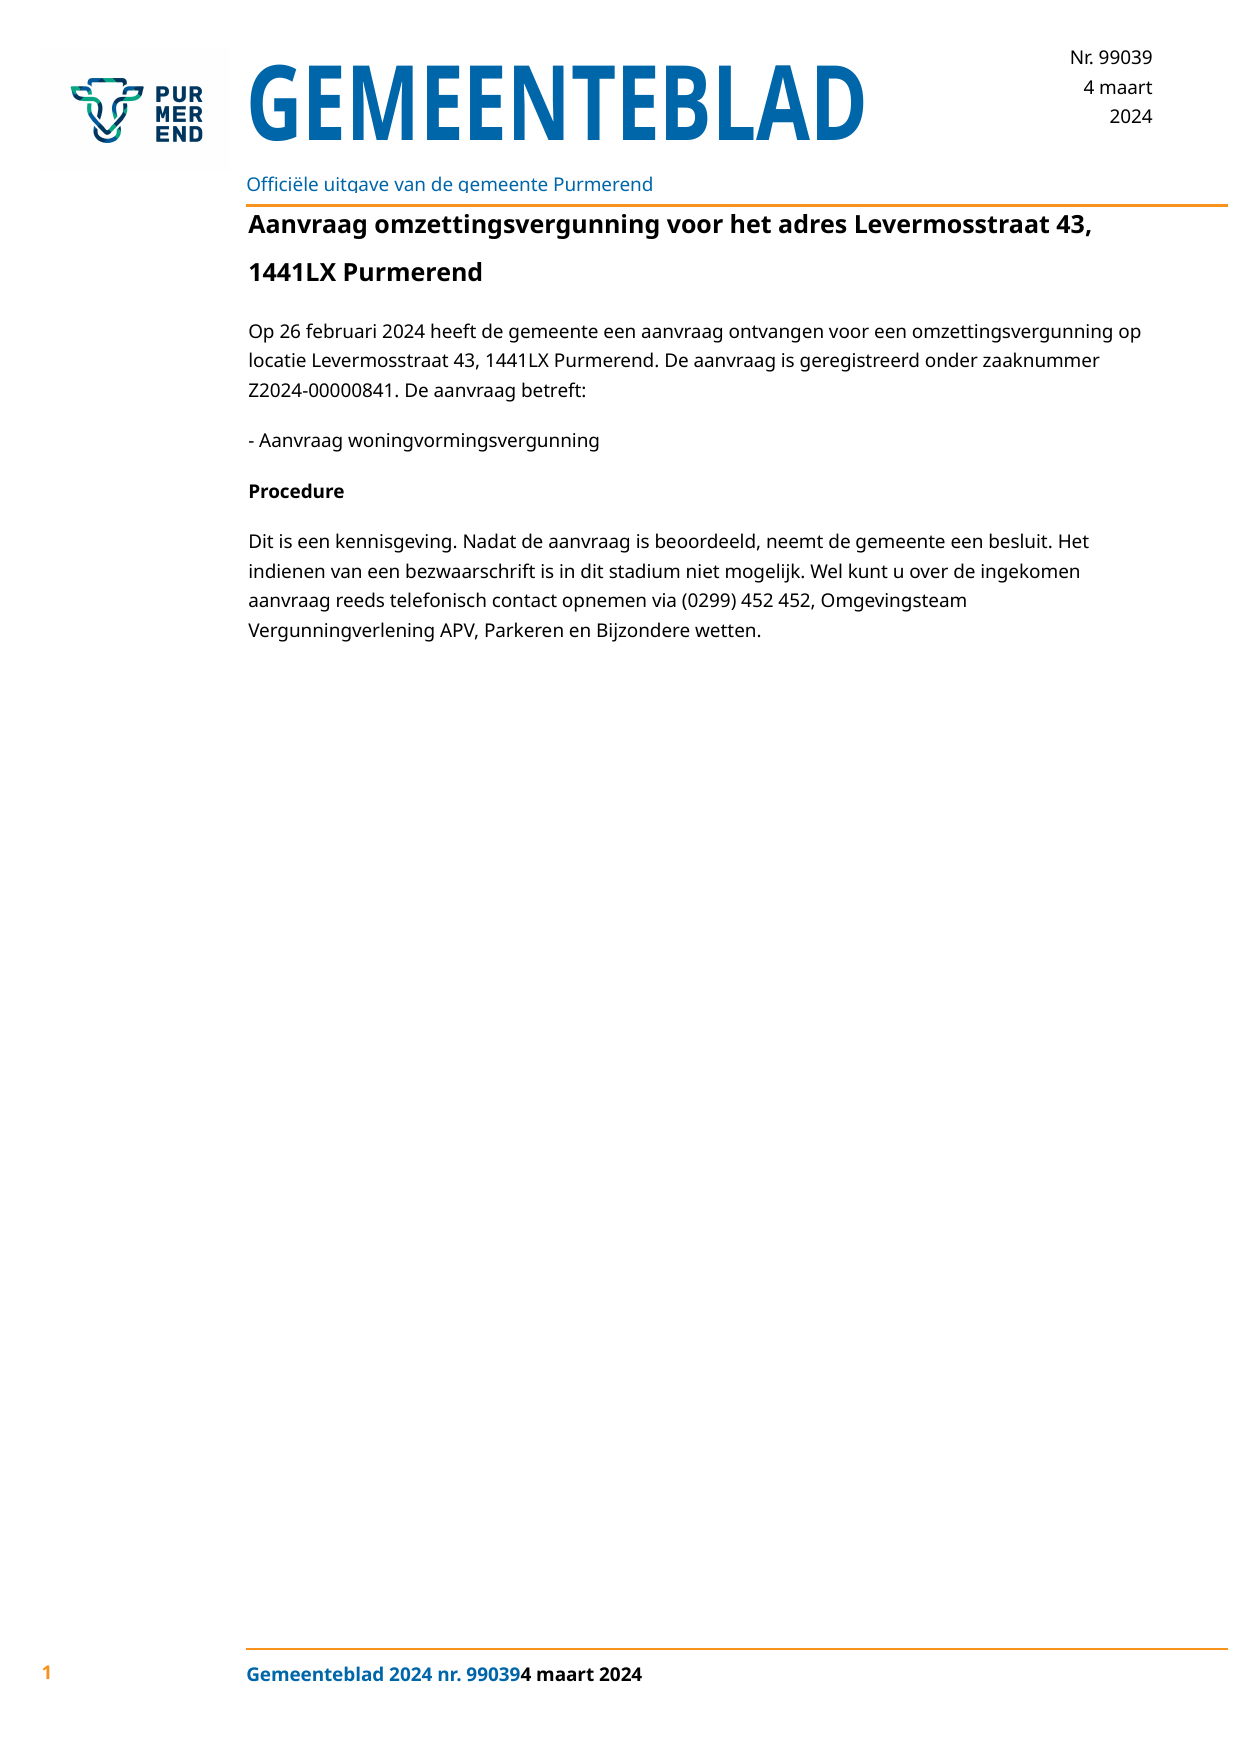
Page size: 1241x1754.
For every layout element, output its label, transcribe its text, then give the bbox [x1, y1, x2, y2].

text Procedure [248, 478, 1152, 504]
text Dit is een kennisgeving. Nadat de aanvraag is beoordeeld, neemt de gemeente een besluit. Het indienen van een bezwaarschrift is in dit stadium niet mogelijk. Wel kunt u over de ingekomen aanvraag reeds telefonisch contact opnemen via (0299) 452 452, Omgevingsteam Vergunningverlening APV, Parkeren en Bijzondere wetten. [248, 528, 1152, 643]
text - Aanvraag woningvormingsvergunning [248, 427, 1152, 453]
text Aanvraag omzettingsvergunning voor het adres Levermosstraat 43, 1441LX Purmerend [248, 207, 1152, 288]
text Op 26 februari 2024 heeft de gemeente een aanvraag ontvangen voor een omzettingsvergunning op locatie Levermosstraat 43, 1441LX Purmerend. De aanvraag is geregistreerd onder zaaknummer Z2024-00000841. De aanvraag betreft: [248, 318, 1152, 403]
picture [41, 47, 231, 172]
